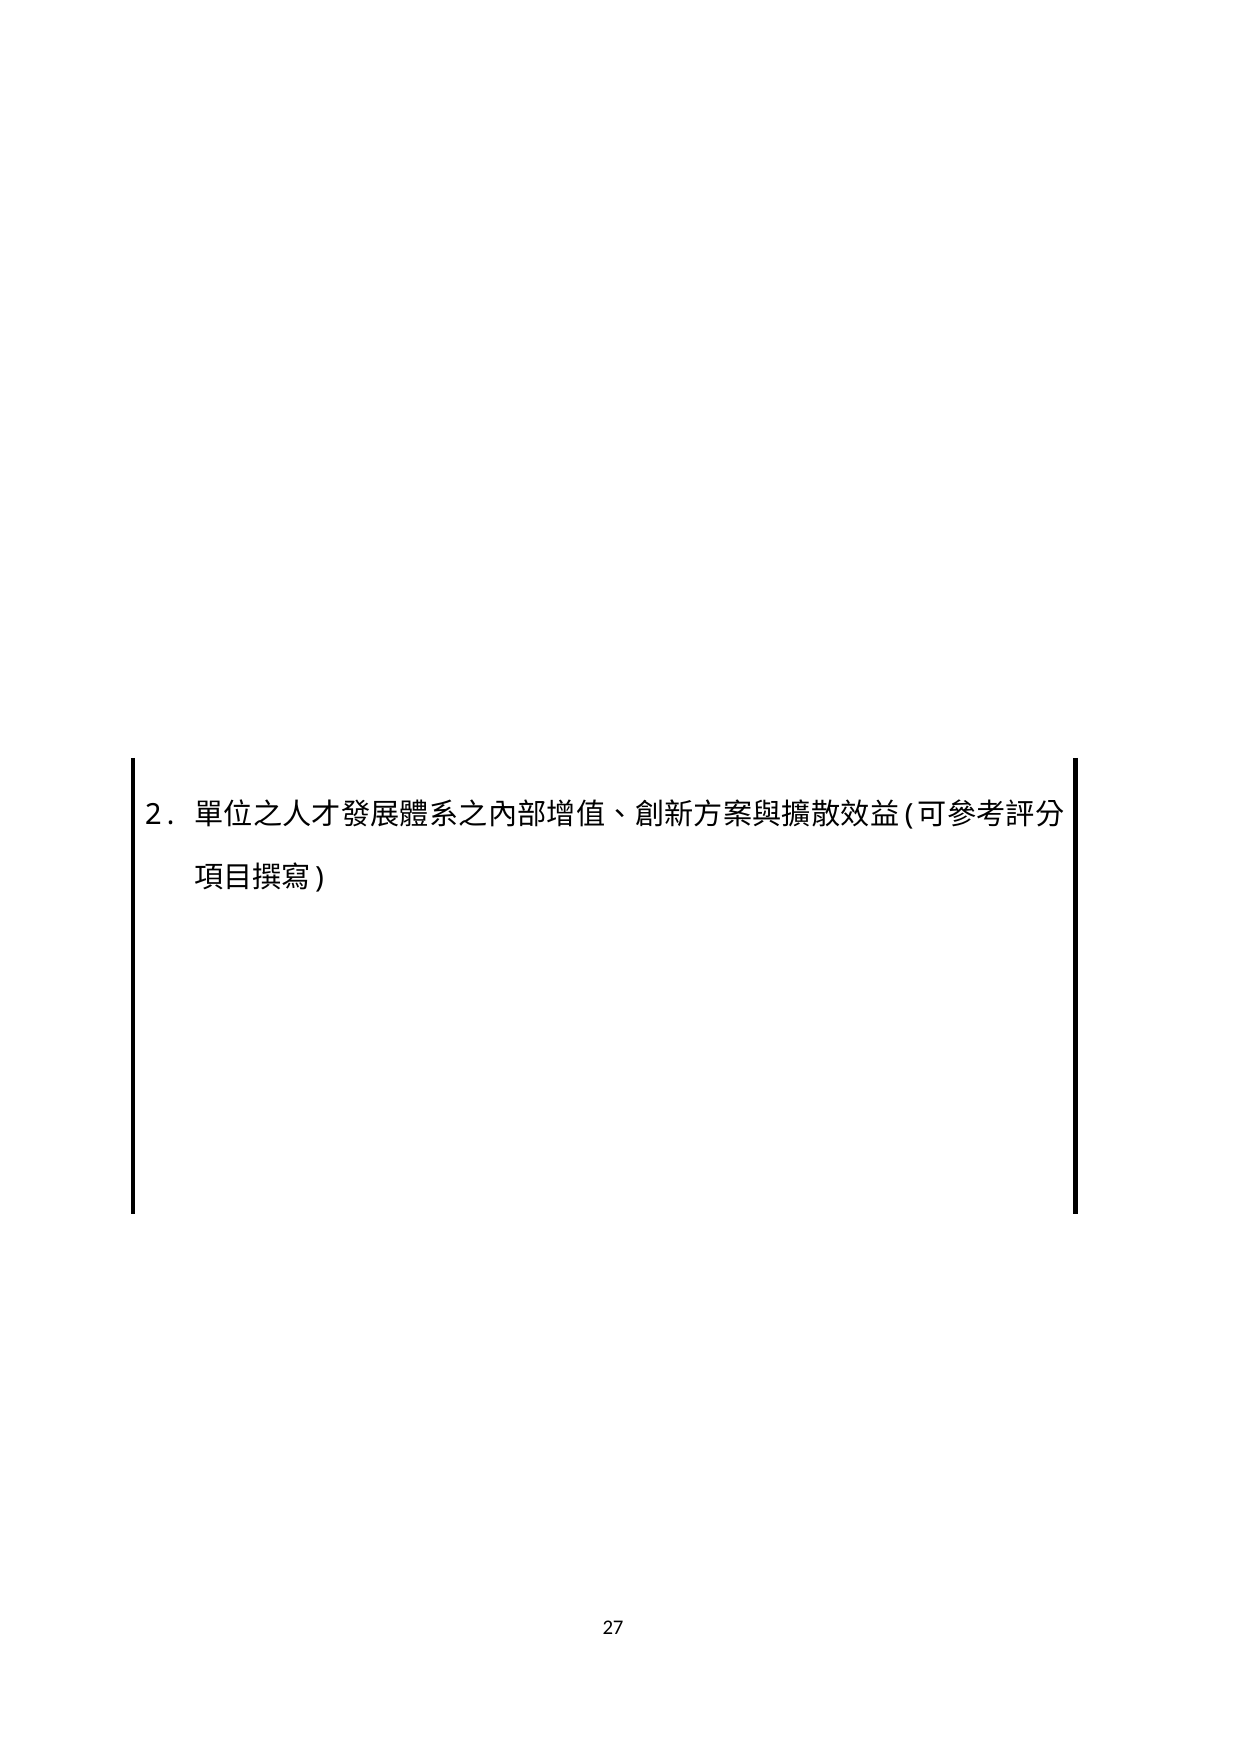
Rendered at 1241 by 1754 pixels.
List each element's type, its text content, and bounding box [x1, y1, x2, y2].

table_cell 單位之人才發展體系之內部增值、創新方案與擴散效益(可參考評分項目撰寫) [135, 758, 1073, 1214]
